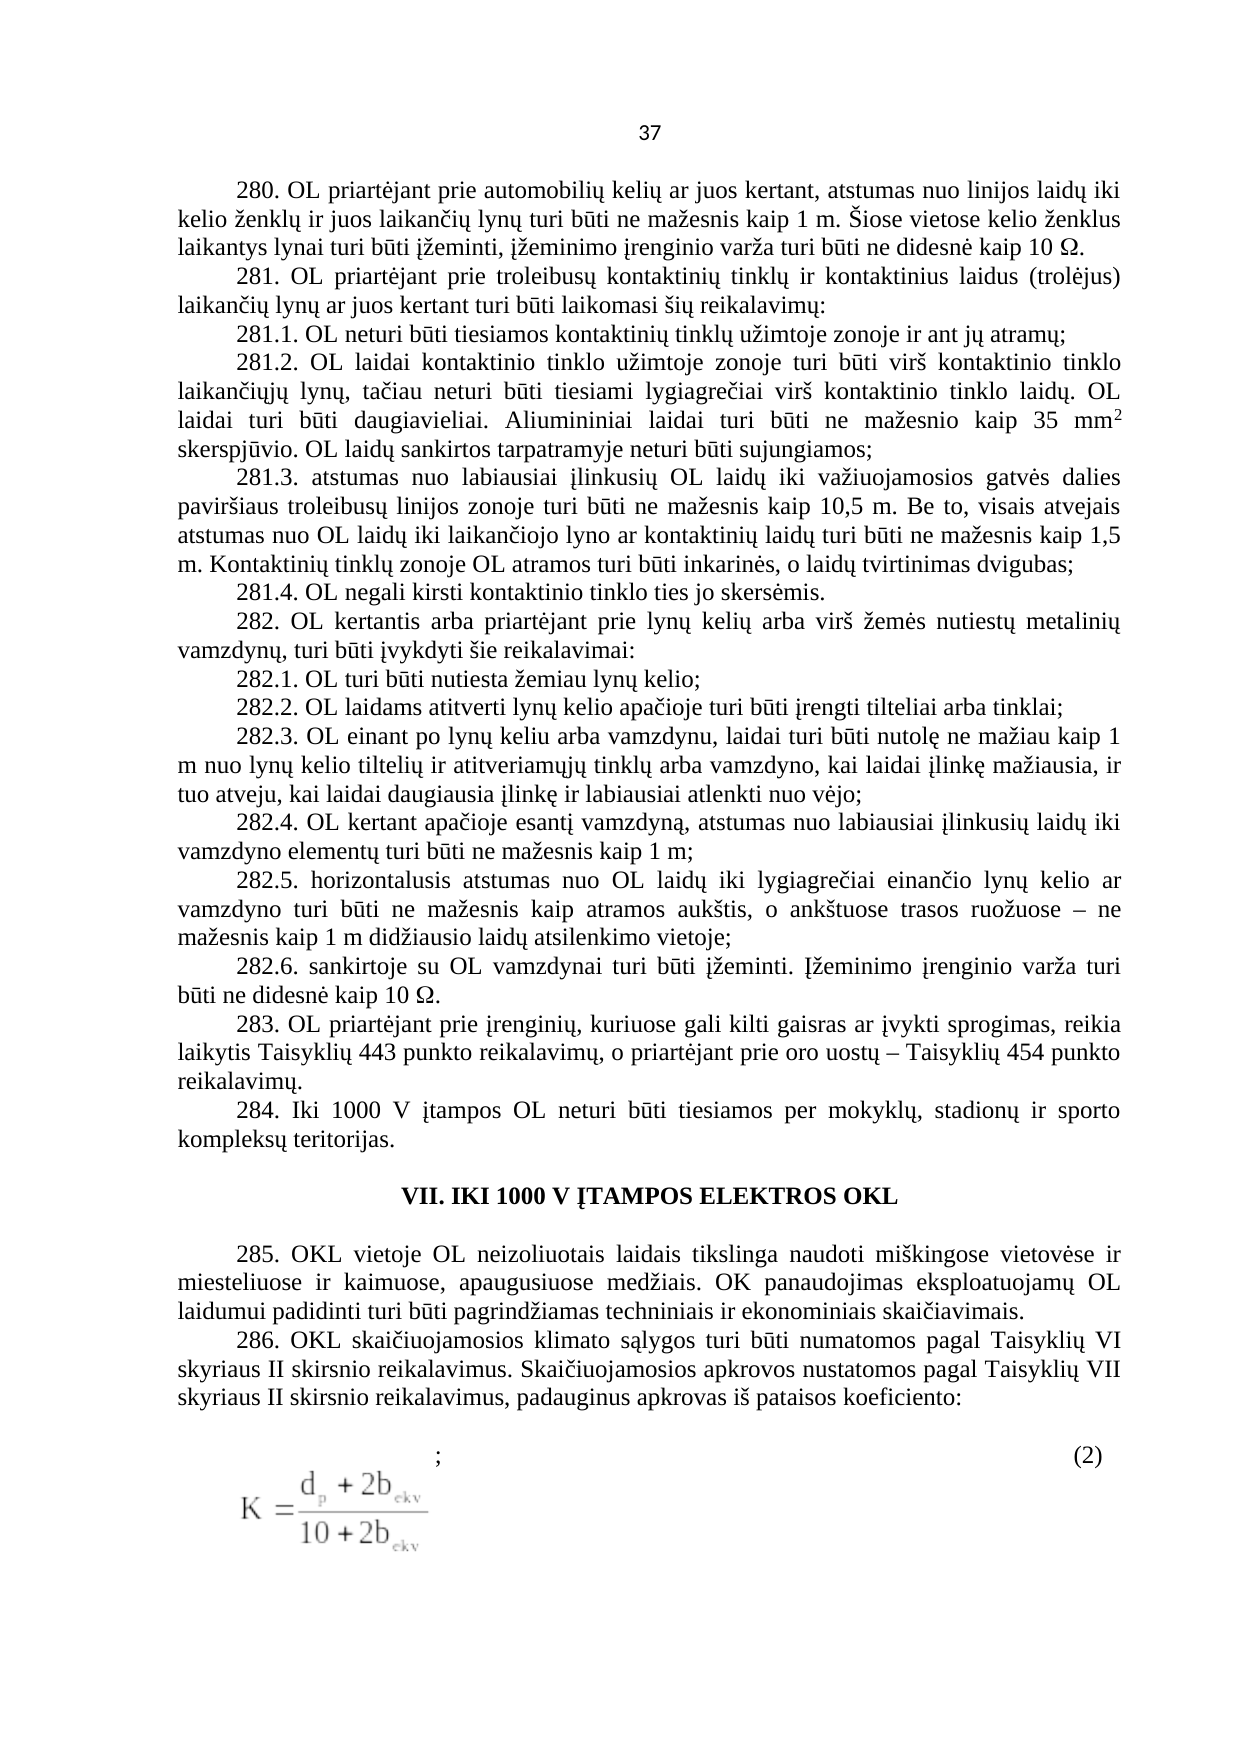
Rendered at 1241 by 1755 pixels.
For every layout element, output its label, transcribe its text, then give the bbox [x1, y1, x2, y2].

text 285. OKL vietoje OL neizoliuotais laidais tikslinga naudoti miškingose vietovėse ir miesteliuose ir kaimuose, apaugusiuose medžiais. OK panaudojimas eksploatuojamų OL laidumui padidinti turi būti pagrindžiamas techniniais ir ekonominiais skaičiavimais. [177, 1239, 1122, 1325]
text 283. OL priartėjant prie įrenginių, kuriuose gali kilti gaisras ar įvykti sprogimas, reikia laikytis Taisyklių 443 punkto reikalavimų, o priartėjant prie oro uostų – Taisyklių 454 punkto reikalavimų. [177, 1009, 1122, 1095]
text 282.3. OL einant po lynų keliu arba vamzdynu, laidai turi būti nutolę ne mažiau kaip 1 m nuo lynų kelio tiltelių ir atitveriamųjų tinklų arba vamzdyno, kai laidai įlinkę mažiausia, ir tuo atveju, kai laidai daugiausia įlinkę ir labiausiai atlenkti nuo vėjo; [177, 721, 1122, 807]
text 280. OL priartėjant prie automobilių kelių ar juos kertant, atstumas nuo linijos laidų iki kelio ženklų ir juos laikančių lynų turi būti ne mažesnis kaip 1 m. Šiose vietose kelio ženklus laikantys lynai turi būti įžeminti, įžeminimo įrenginio varža turi būti ne didesnė kaip 10 . [177, 175, 1122, 261]
text 282.1. OL turi būti nutiesta žemiau lynų kelio; [177, 664, 1122, 692]
text 281.2. OL laidai kontaktinio tinklo užimtoje zonoje turi būti virš kontaktinio tinklo laikančiųjų lynų, tačiau neturi būti tiesiami lygiagrečiai virš kontaktinio tinklo laidų. OL laidai turi būti daugiavieliai. Aliumininiai laidai turi būti ne mažesnio kaip 35 mm2 skerspjūvio. OL laidų sankirtos tarpatramyje neturi būti sujungiamos; [177, 347, 1122, 462]
text K=(dp + 2*bekv) / (10 + 2*bekv); (2) [177, 1440, 1122, 1560]
text 282.6. sankirtoje su OL vamzdynai turi būti įžeminti. Įžeminimo įrenginio varža turi būti ne didesnė kaip 10 . [177, 951, 1122, 1009]
text 284. Iki 1000 V įtampos OL neturi būti tiesiamos per mokyklų, stadionų ir sporto kompleksų teritorijas. [177, 1095, 1122, 1152]
text 281.3. atstumas nuo labiausiai įlinkusių OL laidų iki važiuojamosios gatvės dalies paviršiaus troleibusų linijos zonoje turi būti ne mažesnis kaip 10,5 m. Be to, visais atvejais atstumas nuo OL laidų iki laikančiojo lyno ar kontaktinių laidų turi būti ne mažesnis kaip 1,5 m. Kontaktinių tinklų zonoje OL atramos turi būti inkarinės, o laidų tvirtinimas dvigubas; [177, 462, 1122, 577]
text 281.4. OL negali kirsti kontaktinio tinklo ties jo skersėmis. [177, 577, 1122, 606]
text 281. OL priartėjant prie troleibusų kontaktinių tinklų ir kontaktinius laidus (trolėjus) laikančių lynų ar juos kertant turi būti laikomasi šių reikalavimų: [177, 261, 1122, 319]
text 282.4. OL kertant apačioje esantį vamzdyną, atstumas nuo labiausiai įlinkusių laidų iki vamzdyno elementų turi būti ne mažesnis kaip 1 m; [177, 807, 1122, 865]
text 281.1. OL neturi būti tiesiamos kontaktinių tinklų užimtoje zonoje ir ant jų atramų; [177, 319, 1122, 347]
text 282.5. horizontalusis atstumas nuo OL laidų iki lygiagrečiai einančio lynų kelio ar vamzdyno turi būti ne mažesnis kaip atramos aukštis, o ankštuose trasos ruožuose – ne mažesnis kaip 1 m didžiausio laidų atsilenkimo vietoje; [177, 865, 1122, 951]
text VII. IKI 1000 V ĮTAMPOS ELEKTROS OKL [177, 1181, 1122, 1210]
text 282. OL kertantis arba priartėjant prie lynų kelių arba virš žemės nutiestų metalinių vamzdynų, turi būti įvykdyti šie reikalavimai: [177, 606, 1122, 664]
text 286. OKL skaičiuojamosios klimato sąlygos turi būti numatomos pagal Taisyklių VI skyriaus II skirsnio reikalavimus. Skaičiuojamosios apkrovos nustatomos pagal Taisyklių VII skyriaus II skirsnio reikalavimus, padauginus apkrovas iš pataisos koeficiento: [177, 1325, 1122, 1411]
text 282.2. OL laidams atitverti lynų kelio apačioje turi būti įrengti tilteliai arba tinklai; [177, 692, 1122, 721]
